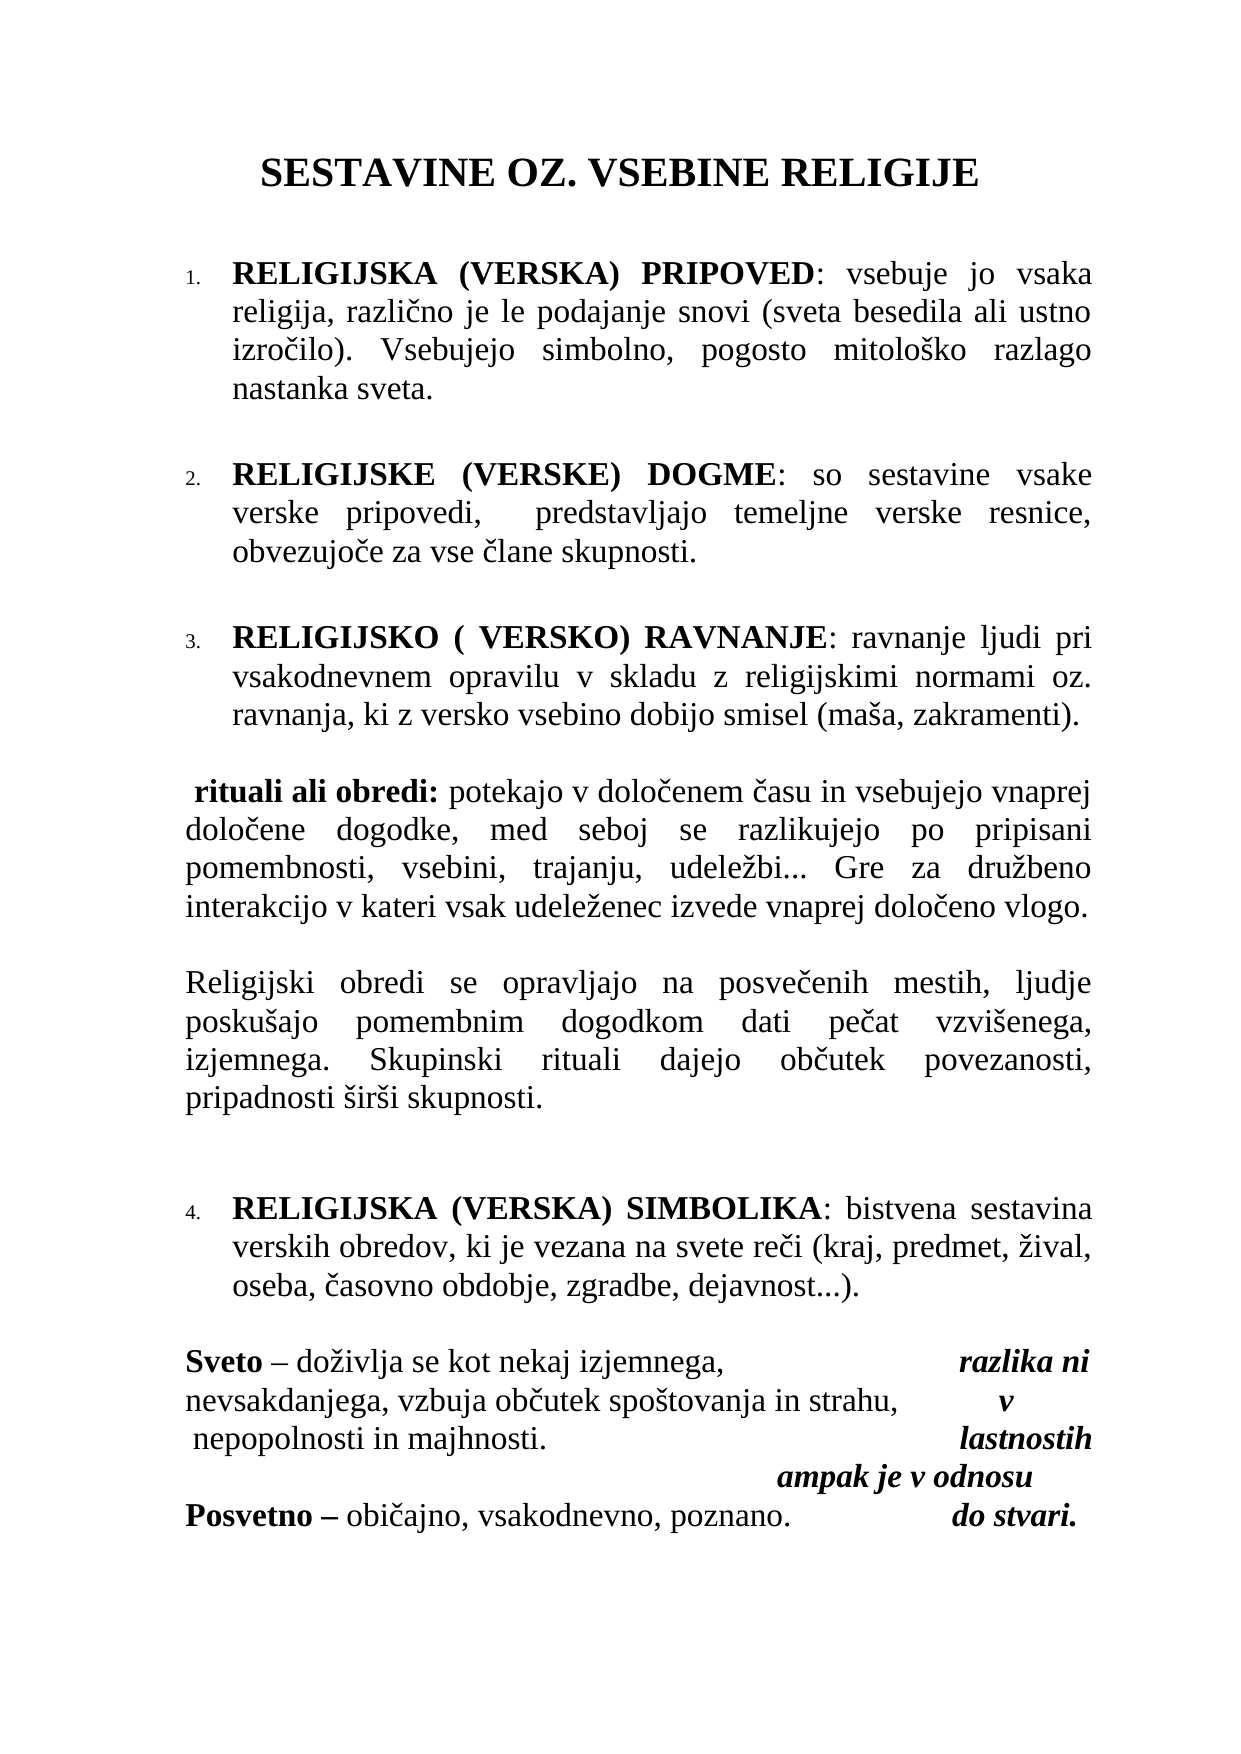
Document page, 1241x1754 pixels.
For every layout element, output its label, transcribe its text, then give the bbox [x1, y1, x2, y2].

text Religijski obredi se opravljajo na posvečenih mestih, ljudje poskušajo pomembnim dogodkom dati pečat vzvišenega, izjemnega. Skupinski rituali dajejo občutek povezanosti, pripadnosti širši skupnosti. [185, 963, 1093, 1116]
list RELIGIJSKE (VERSKE) DOGME: so sestavine vsake verske pripovedi, predstavljajo temeljne verske resnice, obvezujoče za vse člane skupnosti. [185, 454, 1093, 569]
text rituali ali obredi: potekajo v določenem času in vsebujejo vnaprej določene dogodke, med seboj se razlikujejo po pripisani pomembnosti, vsebini, trajanju, udeležbi... Gre za družbeno interakcijo v kateri vsak udeleženec izvede vnaprej določeno vlogo. [185, 771, 1093, 924]
list RELIGIJSKO ( VERSKO) RAVNANJE: ravnanje ljudi pri vsakodnevnem opravilu v skladu z religijskimi normami oz. ravnanja, ki z versko vsebino dobijo smisel (maša, zakramenti). [185, 618, 1093, 733]
text Posvetno – običajno, vsakodnevno, poznano. do stvari. [185, 1495, 1093, 1533]
text nevsakdanjega, vzbuja občutek spoštovanja in strahu, v [185, 1380, 1093, 1418]
list RELIGIJSKA (VERSKA) PRIPOVED: vsebuje jo vsaka religija, različno je le podajanje snovi (sveta besedila ali ustno izročilo). Vsebujejo simbolno, pogosto mitološko razlago nastanka sveta. [185, 253, 1093, 406]
text ampak je v odnosu [185, 1456, 1093, 1495]
subtitle SESTAVINE OZ. VSEBINE RELIGIJE [148, 148, 1093, 196]
text Sveto – doživlja se kot nekaj izjemnega, razlika ni [185, 1341, 1093, 1380]
text nepopolnosti in majhnosti. lastnostih [185, 1418, 1093, 1456]
list RELIGIJSKA (VERSKA) SIMBOLIKA: bistvena sestavina verskih obredov, ki je vezana na svete reči (kraj, predmet, žival, oseba, časovno obdobje, zgradbe, dejavnost...). [185, 1188, 1093, 1303]
